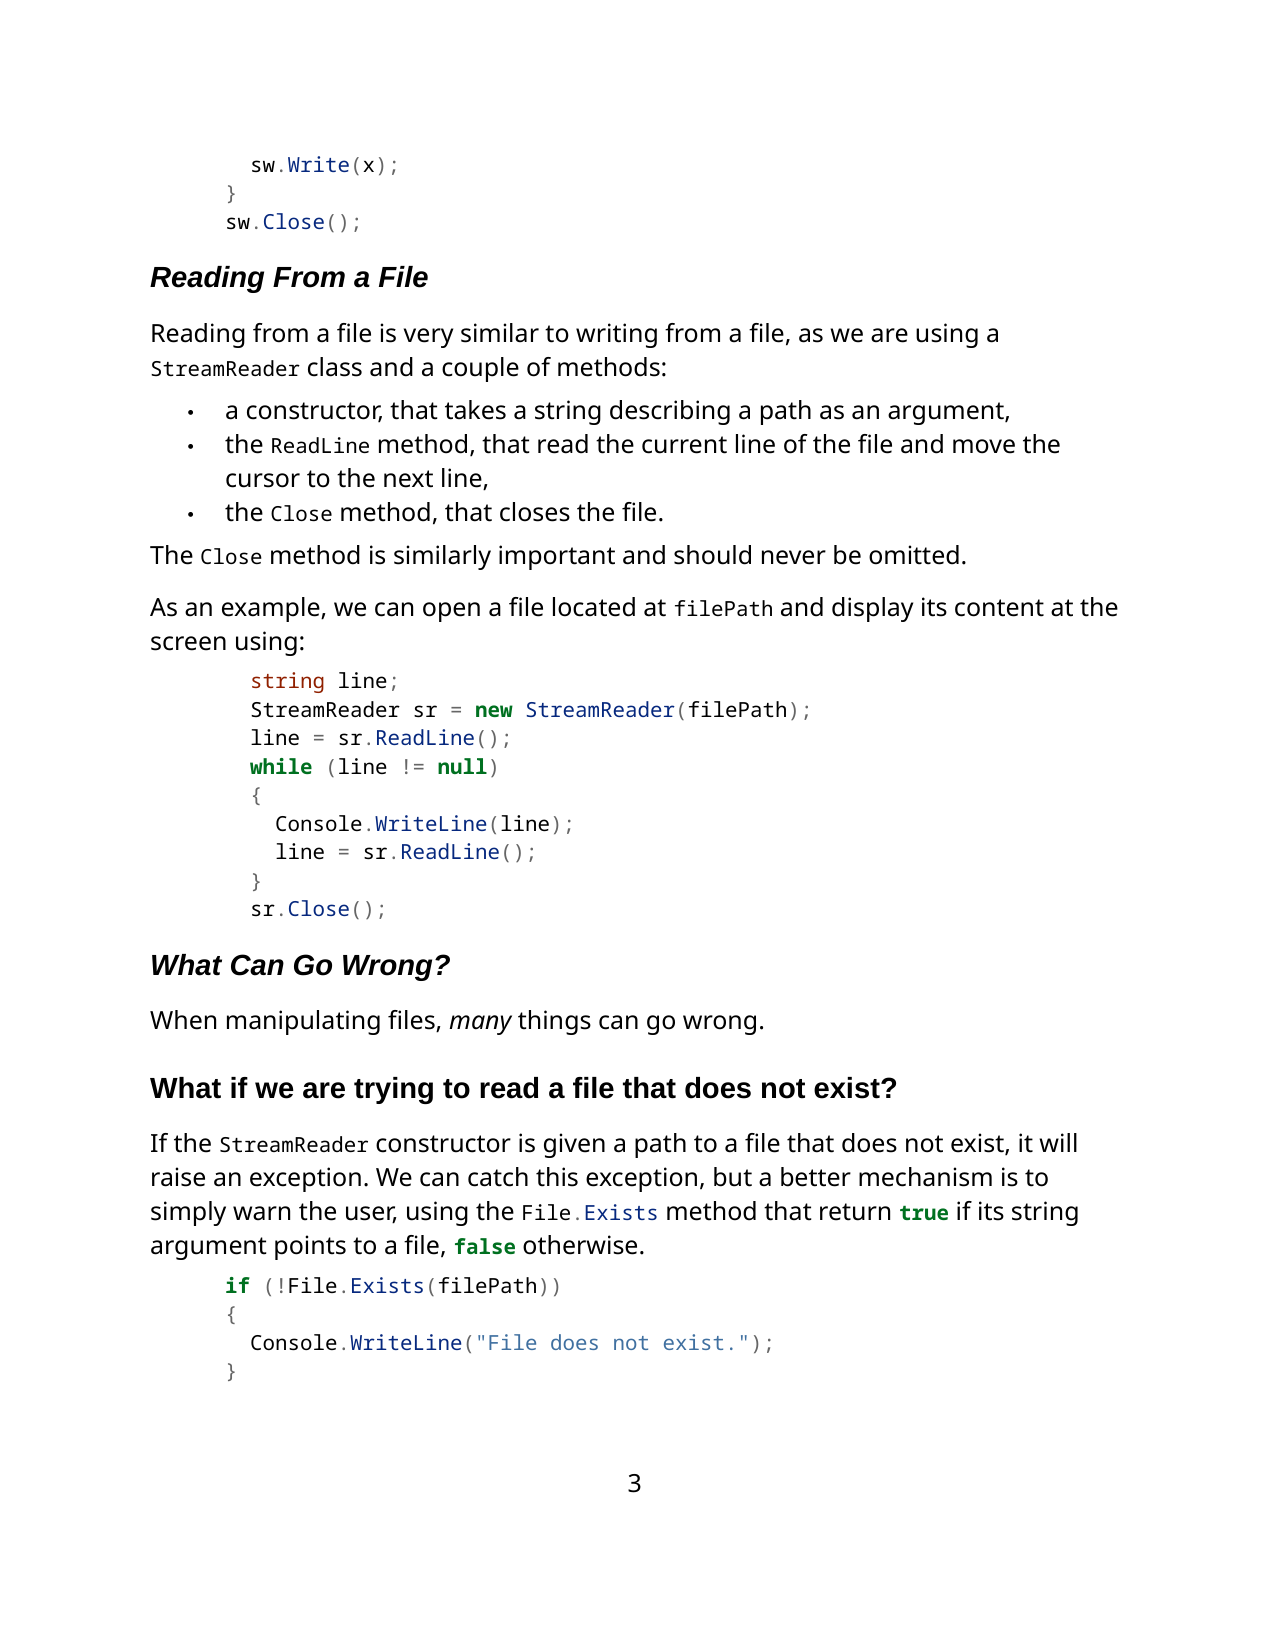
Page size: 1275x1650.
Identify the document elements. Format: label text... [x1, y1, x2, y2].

text When manipulating files, many things can go wrong. [150, 1003, 1125, 1037]
subtitle What if we are trying to read a file that does not exist? [150, 1071, 1125, 1104]
text string line; [150, 667, 1125, 695]
text Reading from a file is very similar to writing from a file, as we are using a StreamReader class and a couple of methods: [150, 315, 1125, 383]
text sw.Write(x); [150, 150, 1125, 178]
list the ReadLine method, that read the current line of the file and move the cursor to the next line, [187, 426, 1125, 494]
text sw.Close(); [150, 207, 1125, 235]
text line = sr.ReadLine(); [150, 723, 1125, 752]
text { [150, 1299, 1125, 1328]
text } [150, 1356, 1125, 1384]
text sr.Close(); [150, 894, 1125, 923]
text The Close method is similarly important and should never be omitted. [150, 538, 1125, 572]
text { [150, 780, 1125, 809]
text while (line != null) [150, 752, 1125, 780]
text } [150, 866, 1125, 894]
list a constructor, that takes a string describing a path as an argument, [187, 392, 1125, 426]
text As an example, we can open a file located at filePath and display its content at the screen using: [150, 589, 1125, 658]
list the Close method, that closes the file. [187, 494, 1125, 529]
subtitle Reading From a File [150, 260, 1125, 294]
text If the StreamReader constructor is given a path to a file that does not exist, it will raise an exception. We can catch this exception, but a better mechanism is to simply warn the user, using the File.Exists method that return true if its string argument points to a file, false otherwise. [150, 1126, 1125, 1262]
text Console.WriteLine(line); [150, 809, 1125, 837]
text line = sr.ReadLine(); [150, 837, 1125, 866]
text if (!File.Exists(filePath)) [150, 1271, 1125, 1299]
text } [150, 178, 1125, 207]
subtitle What Can Go Wrong? [150, 948, 1125, 981]
text Console.WriteLine("File does not exist."); [150, 1328, 1125, 1356]
text StreamReader sr = new StreamReader(filePath); [150, 695, 1125, 723]
